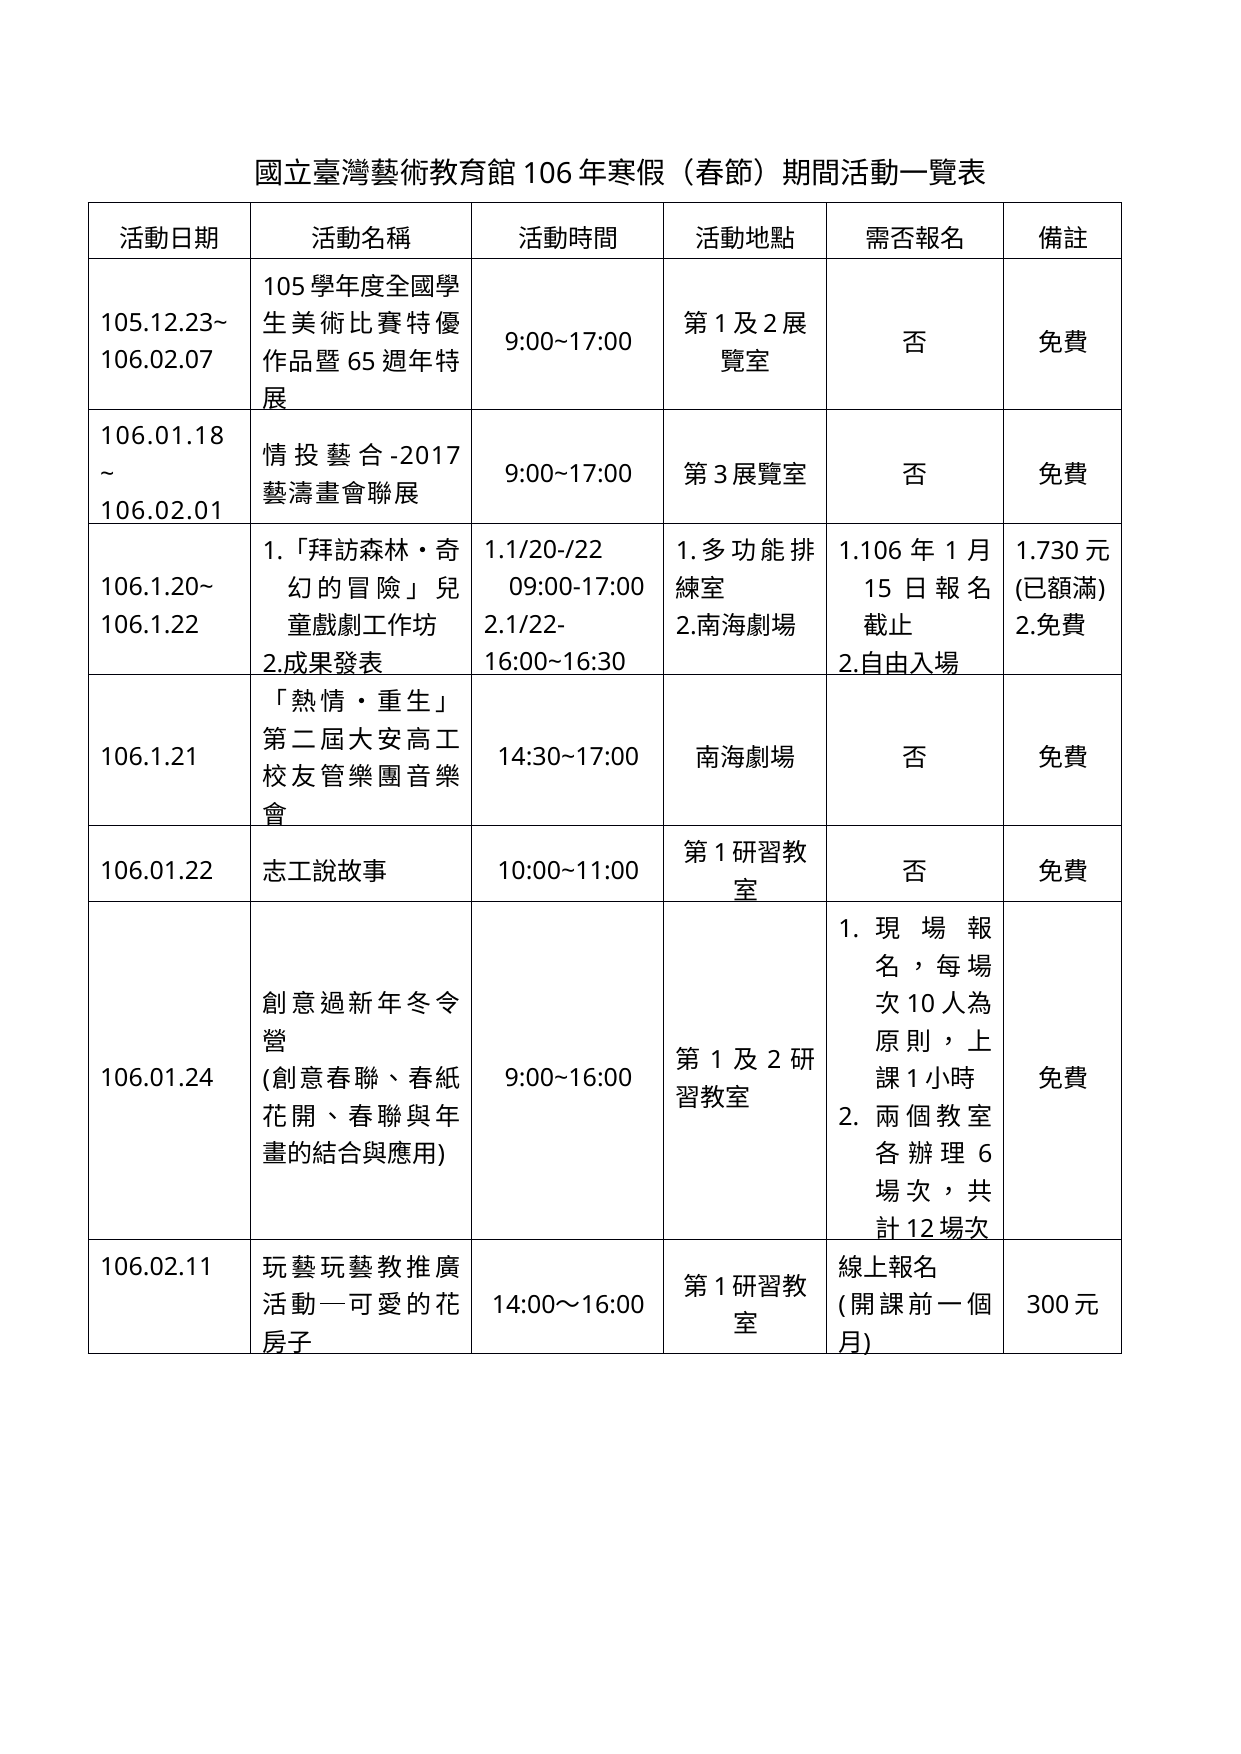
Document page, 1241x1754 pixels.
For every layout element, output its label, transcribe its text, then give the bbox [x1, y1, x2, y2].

table_cell 免費 [1004, 902, 1121, 1239]
table_cell 300元 [1004, 1240, 1121, 1353]
table_cell 第1研習教室 [664, 826, 826, 901]
table_cell 玩藝玩藝教推廣活動─可愛的花房子 [251, 1240, 471, 1353]
table_cell 南海劇場 [664, 675, 826, 825]
table_cell 免費 [1004, 826, 1121, 901]
table_cell 10:00~11:00 [472, 826, 663, 901]
table_cell 1.多功能排練室 2.南海劇場 [664, 524, 826, 674]
table_cell 否 [827, 826, 1003, 901]
table_cell 106.01.22 [89, 826, 250, 901]
table_cell 9:00~17:00 [472, 410, 663, 523]
table_cell 免費 [1004, 675, 1121, 825]
table_header 需否報名 [827, 203, 1003, 258]
table_cell 線上報名 (開課前一個月) [827, 1240, 1003, 1353]
table_cell 105學年度全國學生美術比賽特優作品暨65週年特展 [251, 259, 471, 409]
table_cell 現場報名，每場次10人為原則，上課1小時 兩個教室各辦理6場次，共計12場次 [827, 902, 1003, 1239]
table_cell 14:30~17:00 [472, 675, 663, 825]
table_cell 106.1.20~ 106.1.22 [89, 524, 250, 674]
table_cell 創意過新年冬令營 (創意春聯、春紙花開、春聯與年畫的結合與應用) [251, 902, 471, 1239]
table_cell 情投藝合-2017藝濤畫會聯展 [251, 410, 471, 523]
table_cell 9:00~17:00 [472, 259, 663, 409]
table_cell 9:00~16:00 [472, 902, 663, 1239]
table_cell 第1及2研習教室 [664, 902, 826, 1239]
table_cell 1.1/20-/22 09:00-17:00 2.1/22-16:00~16:30 [472, 524, 663, 674]
table_cell 「熱情‧重生」第二屆大安高工校友管樂團音樂會 [251, 675, 471, 825]
table_header 備註 [1004, 203, 1121, 258]
table_cell 否 [827, 259, 1003, 409]
text 國立臺灣藝術教育館106年寒假（春節）期間活動一覽表 [118, 127, 1122, 202]
table_cell 免費 [1004, 259, 1121, 409]
table_header 活動日期 [89, 203, 250, 258]
table_cell 1.730元(已額滿) 2.免費 [1004, 524, 1121, 674]
table_cell 第1研習教室 [664, 1240, 826, 1353]
table_cell 第1及2展覽室 [664, 259, 826, 409]
table_cell 1.「拜訪森林‧奇幻的冒險」兒童戲劇工作坊 2.成果發表 [251, 524, 471, 674]
table_cell 否 [827, 675, 1003, 825]
table_header 活動名稱 [251, 203, 471, 258]
table_cell 106.01.18~ 106.02.01 [89, 410, 250, 523]
table_cell 免費 [1004, 410, 1121, 523]
table_header 活動時間 [472, 203, 663, 258]
table_cell 志工說故事 [251, 826, 471, 901]
table_cell 106.01.24 [89, 902, 250, 1239]
table_cell 否 [827, 410, 1003, 523]
table_cell 14:00～16:00 [472, 1240, 663, 1353]
table_cell 106.02.11 [89, 1240, 250, 1353]
table_cell 106.1.21 [89, 675, 250, 825]
table_cell 105.12.23~ 106.02.07 [89, 259, 250, 409]
table_cell 第3展覽室 [664, 410, 826, 523]
table_header 活動地點 [664, 203, 826, 258]
table_cell 1.106年1月15日報名截止 2.自由入場 [827, 524, 1003, 674]
